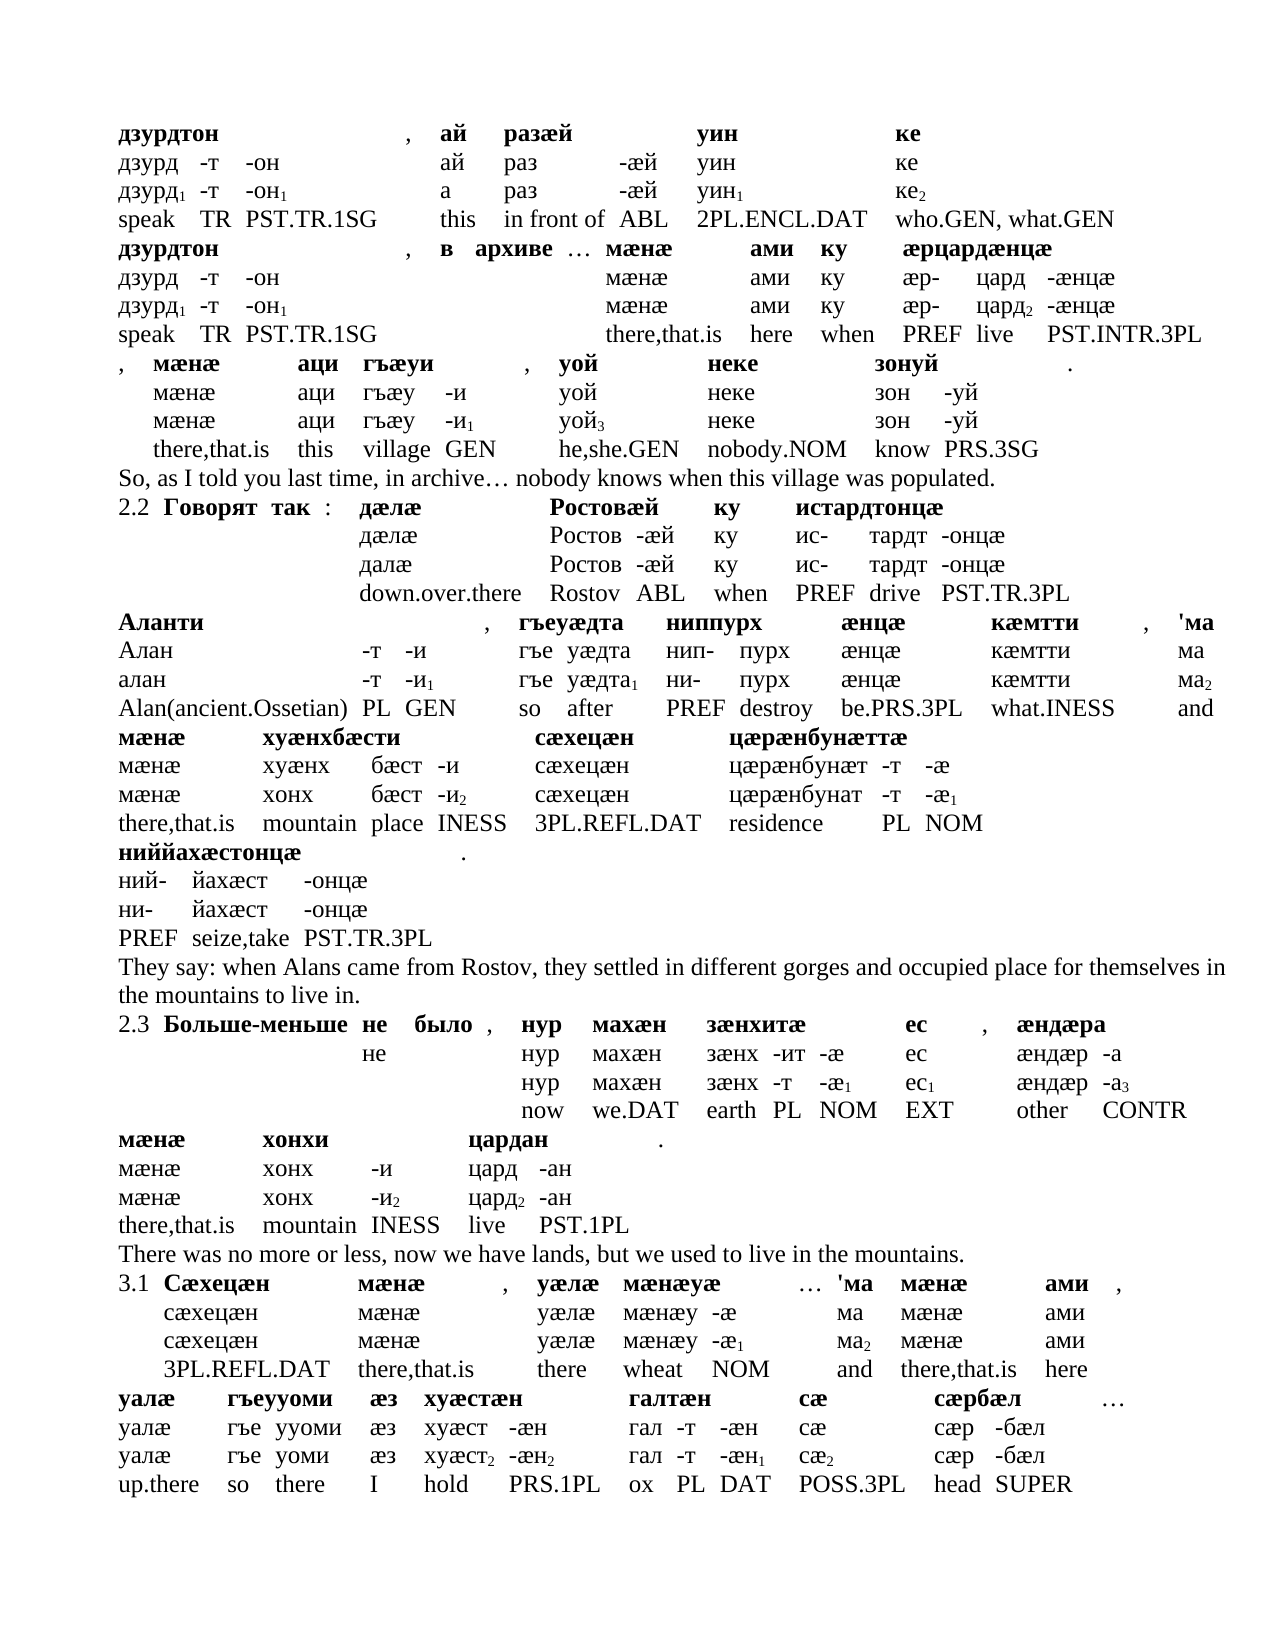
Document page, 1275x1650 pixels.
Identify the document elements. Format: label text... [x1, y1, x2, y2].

text ай [440, 147, 476, 176]
text -и [405, 636, 456, 664]
text -æй [619, 147, 669, 176]
text дзурд [118, 262, 186, 291]
text галтæн [629, 1383, 785, 1412]
text -æн2 [509, 1441, 601, 1469]
text ни- [666, 664, 726, 693]
text , [405, 233, 426, 262]
text -æ [712, 1297, 770, 1326]
text разæй [504, 118, 683, 147]
text there,that.is [605, 319, 722, 348]
text seize,take [192, 923, 290, 952]
text аци [297, 348, 349, 377]
text йахæст [192, 894, 290, 923]
text -он1 [245, 176, 377, 204]
text зон [874, 377, 930, 406]
text CONTR [1102, 1096, 1187, 1124]
text уин1 [697, 176, 868, 204]
text мæнæ [118, 1153, 235, 1182]
text гъæу [363, 377, 431, 406]
text гал [629, 1441, 663, 1469]
text -æй [636, 521, 686, 549]
text зонуй [874, 348, 1053, 377]
text дзурд [118, 147, 186, 176]
text I [369, 1469, 396, 1498]
text уæлæ [537, 1268, 609, 1297]
text мæнæ [605, 291, 722, 319]
text PST.TR.3PL [303, 923, 433, 952]
text PST.TR.1SG [245, 319, 377, 348]
text гал [629, 1412, 663, 1441]
text here [1045, 1354, 1088, 1383]
text head [934, 1469, 981, 1498]
text ами [1045, 1297, 1088, 1326]
text цард [468, 1153, 525, 1182]
text ма [837, 1297, 873, 1326]
text -т [362, 636, 391, 664]
text he,she.GEN [559, 434, 679, 463]
text гъæу [363, 406, 431, 434]
text йахæст [192, 866, 290, 894]
text мæнæ [153, 406, 270, 434]
text сæр [934, 1441, 981, 1469]
text , [1116, 1268, 1137, 1297]
text -æй [619, 176, 669, 204]
text махæн [592, 1067, 679, 1096]
text в [440, 233, 461, 262]
text -æн1 [719, 1441, 771, 1469]
text дæлæ [359, 492, 536, 521]
text -æ1 [925, 779, 983, 808]
text махæн [592, 1009, 693, 1038]
text уой [559, 348, 693, 377]
text цардан [468, 1124, 644, 1153]
text PL [676, 1469, 706, 1498]
text хуæнх [262, 751, 357, 779]
text nobody.NOM [707, 434, 847, 463]
text in front of [504, 204, 605, 233]
text NOM [712, 1354, 770, 1383]
text тардт [869, 549, 927, 578]
text -т [773, 1067, 805, 1096]
text далæ [359, 549, 522, 578]
text гъе [519, 636, 553, 664]
text -онцæ [941, 549, 1070, 578]
text PST.TR.1SG [245, 204, 377, 233]
text нур [521, 1067, 564, 1096]
text неке [707, 348, 861, 377]
text гъеуæдта [519, 607, 652, 636]
text PL [362, 693, 391, 722]
text -æнцæ [1047, 262, 1202, 291]
text дæлæ [359, 521, 522, 549]
text -т [882, 751, 911, 779]
text live [976, 319, 1033, 348]
text PREF [118, 923, 178, 952]
text ке [895, 118, 1129, 147]
text раз [504, 176, 605, 204]
text -ан [539, 1182, 630, 1211]
text -а3 [1102, 1067, 1187, 1096]
text drive [869, 578, 927, 607]
text гъе [227, 1441, 261, 1469]
text мæнæ [118, 1124, 249, 1153]
text -т [199, 176, 232, 204]
text не [362, 1009, 400, 1038]
text уалæ [118, 1441, 199, 1469]
text this [440, 204, 476, 233]
text , [502, 1268, 523, 1297]
text They say: when Alans came from Rostov, they settled in different gorges and occupied place for themselves in the mountains to live in. [118, 952, 1249, 1009]
text сæ [798, 1412, 906, 1441]
text ами [750, 262, 793, 291]
text пурх [739, 664, 813, 693]
text неке [707, 406, 847, 434]
text there,that.is [118, 1211, 235, 1239]
text other [1016, 1096, 1088, 1124]
text уой3 [559, 406, 679, 434]
text дзурд1 [118, 176, 186, 204]
text æр- [902, 262, 962, 291]
text хуæстæн [424, 1383, 615, 1412]
text сæхецæн [534, 779, 701, 808]
text -и2 [371, 1182, 440, 1211]
text … [1101, 1383, 1126, 1412]
text мæнæ [605, 262, 722, 291]
text there [275, 1469, 342, 1498]
text -т [882, 779, 911, 808]
text -и [445, 377, 496, 406]
text -и2 [437, 779, 507, 808]
text сæхецæн [534, 722, 715, 751]
text ке2 [895, 176, 1115, 204]
text PRS.3SG [944, 434, 1039, 463]
text нур [521, 1038, 564, 1067]
text , [524, 348, 545, 377]
text ма2 [837, 1326, 873, 1354]
text тардт [869, 521, 927, 549]
text мæнæ [605, 233, 736, 262]
text there,that.is [900, 1354, 1017, 1383]
text мæнæ [118, 779, 235, 808]
text архиве [475, 233, 553, 262]
text residence [729, 808, 868, 837]
text -он [245, 147, 377, 176]
text ис- [795, 521, 855, 549]
text мæнæ [358, 1268, 488, 1297]
text зон [874, 406, 930, 434]
text Alan(ancient.Ossetian) [118, 693, 348, 722]
text 3PL.REFL.DAT [534, 808, 701, 837]
text hold [424, 1469, 495, 1498]
text mountain [262, 808, 357, 837]
text не [362, 1038, 386, 1067]
text аци [297, 406, 335, 434]
text PST.INTR.3PL [1047, 319, 1202, 348]
text нип- [666, 636, 726, 664]
text ами [750, 233, 807, 262]
text Ростовæй [549, 492, 700, 521]
text уой [559, 377, 679, 406]
text ууоми [275, 1412, 342, 1441]
text раз [504, 147, 605, 176]
text up.there [118, 1469, 199, 1498]
text мæнæ [900, 1297, 1017, 1326]
text сæ [798, 1383, 920, 1412]
text бæст [371, 751, 424, 779]
text 'ма [1178, 607, 1228, 636]
text . [460, 837, 481, 866]
text ес [905, 1009, 968, 1038]
text гъæуи [363, 348, 510, 377]
text гъе [227, 1412, 261, 1441]
text -и1 [445, 406, 496, 434]
text -ан [539, 1153, 630, 1182]
text -æ [819, 1038, 878, 1067]
text æндæр [1016, 1067, 1088, 1096]
text -æ1 [712, 1326, 770, 1354]
text -т [362, 664, 391, 693]
text ами [1045, 1326, 1088, 1354]
text сæ2 [798, 1441, 906, 1469]
text down.over.there [359, 578, 522, 607]
text 2.2 [118, 492, 149, 521]
text мæнæ [358, 1297, 474, 1326]
text Говорят [163, 492, 257, 521]
text … [798, 1268, 823, 1297]
text ку [713, 521, 768, 549]
text мæнæ [118, 722, 249, 751]
text цард2 [976, 291, 1033, 319]
text INESS [437, 808, 507, 837]
text SUPER [995, 1469, 1073, 1498]
text speak [118, 319, 186, 348]
text So, as I told you last time, in archive… nobody knows when this village was populated. [118, 463, 1249, 492]
text live [468, 1211, 525, 1239]
text TR [199, 319, 232, 348]
text хонхи [262, 1124, 454, 1153]
text wheat [623, 1354, 698, 1383]
text аци [297, 377, 335, 406]
text , [405, 118, 426, 147]
text Алан [118, 636, 348, 664]
text . [658, 1124, 679, 1153]
text ма [1178, 636, 1214, 664]
text пурх [739, 636, 813, 664]
text GEN [405, 693, 456, 722]
text Аланти [118, 607, 470, 636]
text кæмтти [991, 664, 1115, 693]
text there,that.is [153, 434, 270, 463]
text алан [118, 664, 348, 693]
text истардтонцæ [795, 492, 1084, 521]
text -онцæ [303, 866, 433, 894]
text -уй [944, 406, 1039, 434]
text there [537, 1354, 595, 1383]
text … [566, 233, 592, 262]
text now [521, 1096, 564, 1124]
text æндæр [1016, 1038, 1088, 1067]
text and [837, 1354, 873, 1383]
text and [1178, 693, 1214, 722]
text сæрбæл [934, 1383, 1087, 1412]
text уалæ [118, 1383, 213, 1412]
text æр- [902, 291, 962, 319]
text æнцæ [841, 607, 977, 636]
text -т [676, 1412, 706, 1441]
text уин [697, 147, 868, 176]
text NOM [819, 1096, 878, 1124]
text -т [199, 291, 232, 319]
text : [324, 492, 345, 521]
text 3PL.REFL.DAT [163, 1354, 330, 1383]
text ма2 [1178, 664, 1214, 693]
text хонх [262, 779, 357, 808]
text уоми [275, 1441, 342, 1469]
text destroy [739, 693, 813, 722]
text -æн [509, 1412, 601, 1441]
text цæрæнбунæт [729, 751, 868, 779]
text -æн [719, 1412, 771, 1441]
text æз [369, 1412, 396, 1441]
text так [271, 492, 311, 521]
text -бæл [995, 1441, 1073, 1469]
text хуæст [424, 1412, 495, 1441]
text PL [773, 1096, 805, 1124]
text here [750, 319, 793, 348]
text Ростов [549, 549, 622, 578]
text PREF [666, 693, 726, 722]
text -æ1 [819, 1067, 878, 1096]
text неке [707, 377, 847, 406]
text ай [440, 118, 490, 147]
text -æ [925, 751, 983, 779]
text цард [976, 262, 1033, 291]
text TR [199, 204, 232, 233]
text ку [820, 291, 875, 319]
text мæнæу [623, 1297, 698, 1326]
text ABL [636, 578, 686, 607]
text this [297, 434, 335, 463]
text we.DAT [592, 1096, 679, 1124]
text æз [369, 1383, 410, 1412]
text ес1 [905, 1067, 954, 1096]
text know [874, 434, 930, 463]
text ниййахæстонцæ [118, 837, 447, 866]
text сæхецæн [534, 751, 701, 779]
text PRS.1PL [509, 1469, 601, 1498]
text -он1 [245, 291, 377, 319]
text æнцæ [841, 636, 963, 664]
text , [486, 1009, 507, 1038]
text ку [820, 233, 888, 262]
text -он [245, 262, 377, 291]
text -и1 [405, 664, 456, 693]
text нур [521, 1009, 578, 1038]
text уалæ [118, 1412, 199, 1441]
text Ростов [549, 521, 622, 549]
text -онцæ [941, 521, 1070, 549]
text мæнæуæ [623, 1268, 784, 1297]
text speak [118, 204, 186, 233]
text ке [895, 147, 1115, 176]
text , [484, 607, 505, 636]
text гъе [519, 664, 553, 693]
text ес [905, 1038, 954, 1067]
text было [414, 1009, 473, 1038]
text -ит [773, 1038, 805, 1067]
text POSS.3PL [798, 1469, 906, 1498]
text ни- [118, 894, 178, 923]
text after [567, 693, 638, 722]
text цæрæнбунæттæ [729, 722, 997, 751]
text хуæст2 [424, 1441, 495, 1469]
text æндæра [1016, 1009, 1201, 1038]
text -æй [636, 549, 686, 578]
text there,that.is [118, 808, 235, 837]
text уæдта1 [567, 664, 638, 693]
text Больше-меньше [163, 1009, 348, 1038]
text цард2 [468, 1182, 525, 1211]
text There was no more or less, now we have lands, but we used to live in the mountains. [118, 1239, 1249, 1268]
text DAT [719, 1469, 771, 1498]
text 'ма [837, 1268, 887, 1297]
text -онцæ [303, 894, 433, 923]
text -и [371, 1153, 440, 1182]
text дзурд1 [118, 291, 186, 319]
text а [440, 176, 476, 204]
text хуæнхбæсти [262, 722, 521, 751]
text -бæл [995, 1412, 1073, 1441]
text ox [629, 1469, 663, 1498]
text мæнæ [358, 1326, 474, 1354]
text хонх [262, 1182, 357, 1211]
text , [982, 1009, 1003, 1038]
text дзурдтон [118, 118, 391, 147]
text PREF [795, 578, 855, 607]
text . [1067, 348, 1088, 377]
text цæрæнбунат [729, 779, 868, 808]
text 2.3 [118, 1009, 149, 1038]
text place [371, 808, 424, 837]
text PL [882, 808, 911, 837]
text мæнæ [900, 1326, 1017, 1354]
text PREF [902, 319, 962, 348]
text сæхецæн [163, 1326, 330, 1354]
text ку [713, 549, 768, 578]
text -т [676, 1441, 706, 1469]
text æнцæ [841, 664, 963, 693]
text уæлæ [537, 1297, 595, 1326]
text what.INESS [991, 693, 1115, 722]
text , [1143, 607, 1164, 636]
text ABL [619, 204, 669, 233]
text æз [369, 1441, 396, 1469]
text -уй [944, 377, 1039, 406]
text мæнæ [153, 377, 270, 406]
text мæнæ [900, 1268, 1031, 1297]
text зæнхитæ [706, 1009, 891, 1038]
text ку [713, 492, 782, 521]
text so [519, 693, 553, 722]
text Сæхецæн [163, 1268, 344, 1297]
text 3.1 [118, 1268, 149, 1297]
text ниппурх [666, 607, 827, 636]
text be.PRS.3PL [841, 693, 963, 722]
text ку [820, 262, 875, 291]
text гъеууоми [227, 1383, 356, 1412]
text , [118, 348, 139, 377]
text сæхецæн [163, 1297, 330, 1326]
text хонх [262, 1153, 357, 1182]
text GEN [445, 434, 496, 463]
text зæнх [706, 1067, 759, 1096]
text when [713, 578, 768, 607]
text INESS [371, 1211, 440, 1239]
text дзурдтон [118, 233, 391, 262]
text кæмтти [991, 636, 1115, 664]
text ами [1045, 1268, 1102, 1297]
text so [227, 1469, 261, 1498]
text уæлæ [537, 1326, 595, 1354]
text Rostov [549, 578, 622, 607]
text зæнх [706, 1038, 759, 1067]
text уæдта [567, 636, 638, 664]
text -т [199, 147, 232, 176]
text бæст [371, 779, 424, 808]
text 2PL.ENCL.DAT [697, 204, 868, 233]
text EXT [905, 1096, 954, 1124]
text PST.TR.3PL [941, 578, 1070, 607]
text when [820, 319, 875, 348]
text уин [697, 118, 881, 147]
text махæн [592, 1038, 679, 1067]
text -и [437, 751, 507, 779]
text мæнæу [623, 1326, 698, 1354]
text æрцардæнцæ [902, 233, 1216, 262]
text -æнцæ [1047, 291, 1202, 319]
text ами [750, 291, 793, 319]
text мæнæ [118, 751, 235, 779]
text ний- [118, 866, 178, 894]
text ис- [795, 549, 855, 578]
text earth [706, 1096, 759, 1124]
text there,that.is [358, 1354, 474, 1383]
text NOM [925, 808, 983, 837]
text village [363, 434, 431, 463]
text -т [199, 262, 232, 291]
text -а [1102, 1038, 1187, 1067]
text who.GEN, what.GEN [895, 204, 1115, 233]
text мæнæ [118, 1182, 235, 1211]
text mountain [262, 1211, 357, 1239]
text PST.1PL [539, 1211, 630, 1239]
text кæмтти [991, 607, 1129, 636]
text мæнæ [153, 348, 283, 377]
text сæр [934, 1412, 981, 1441]
